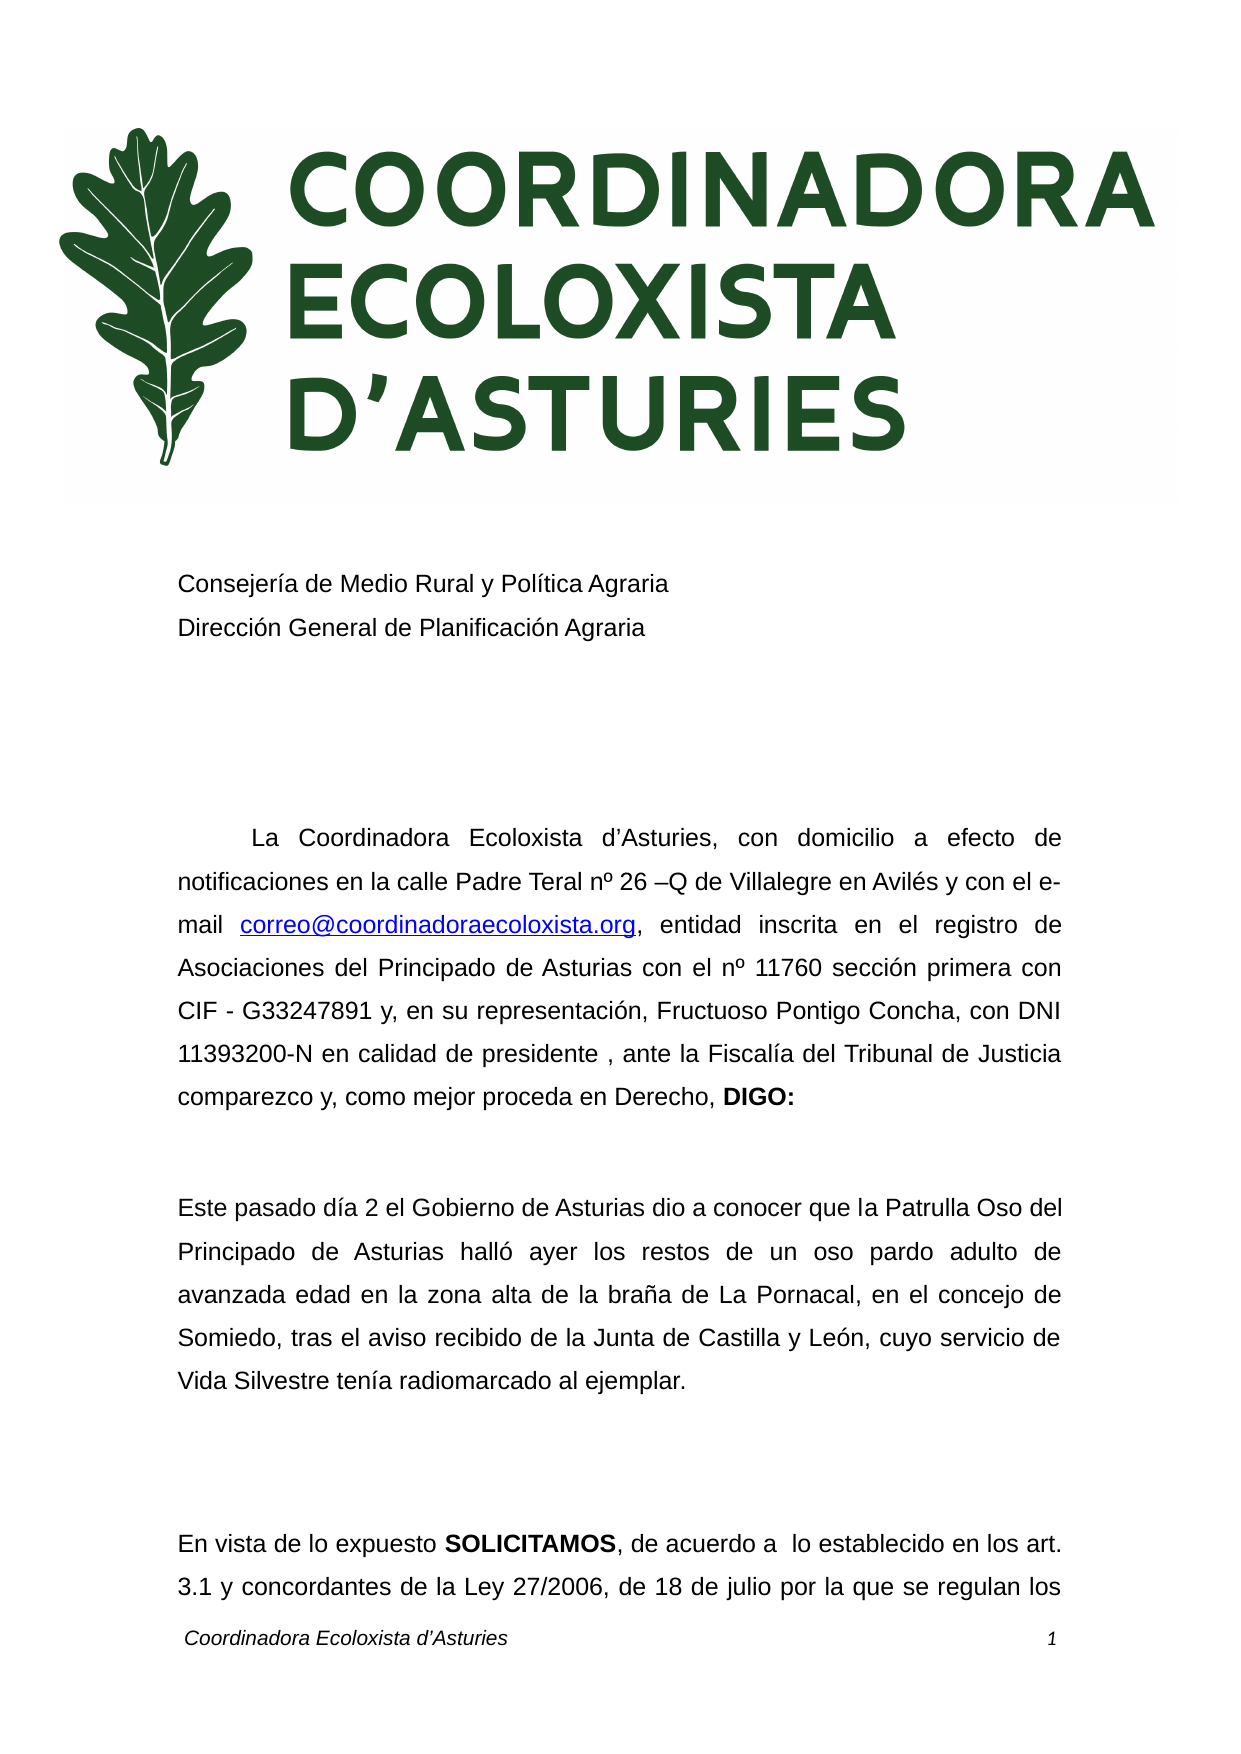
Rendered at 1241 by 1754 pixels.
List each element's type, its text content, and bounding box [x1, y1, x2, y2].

text Este pasado día 2 el Gobierno de Asturias dio a conocer que la Patrulla Oso del Principado de Asturias halló ayer los restos de un oso pardo adulto de avanzada edad en la zona alta de la braña de La Pornacal, en el concejo de Somiedo, tras el aviso recibido de la Junta de Castilla y León, cuyo servicio de Vida Silvestre tenía radiomarcado al ejemplar. [177, 1193, 1063, 1394]
text Consejería de Medio Rural y Política Agraria [177, 569, 1063, 597]
picture [59, 128, 1182, 509]
text La Coordinadora Ecoloxista d’Asturies, con domicilio a efecto de notificaciones en la calle Padre Teral nº 26 –Q de Villalegre en Avilés y con el e-mail correo@coordinadoraecoloxista.org, entidad inscrita en el registro de Asociaciones del Principado de Asturias con el nº 11760 sección primera con CIF - G33247891 y, en su representación, Fructuoso Pontigo Concha, con DNI 11393200-N en calidad de presidente , ante la Fiscalía del Tribunal de Justicia comparezco y, como mejor proceda en Derecho, DIGO: [177, 823, 1063, 1111]
text En vista de lo expuesto SOLICITAMOS, de acuerdo a lo establecido en los art. 3.1 y concordantes de la Ley 27/2006, de 18 de julio por la que se regulan los [177, 1528, 1063, 1600]
text Dirección General de Planificación Agraria [177, 613, 1063, 641]
